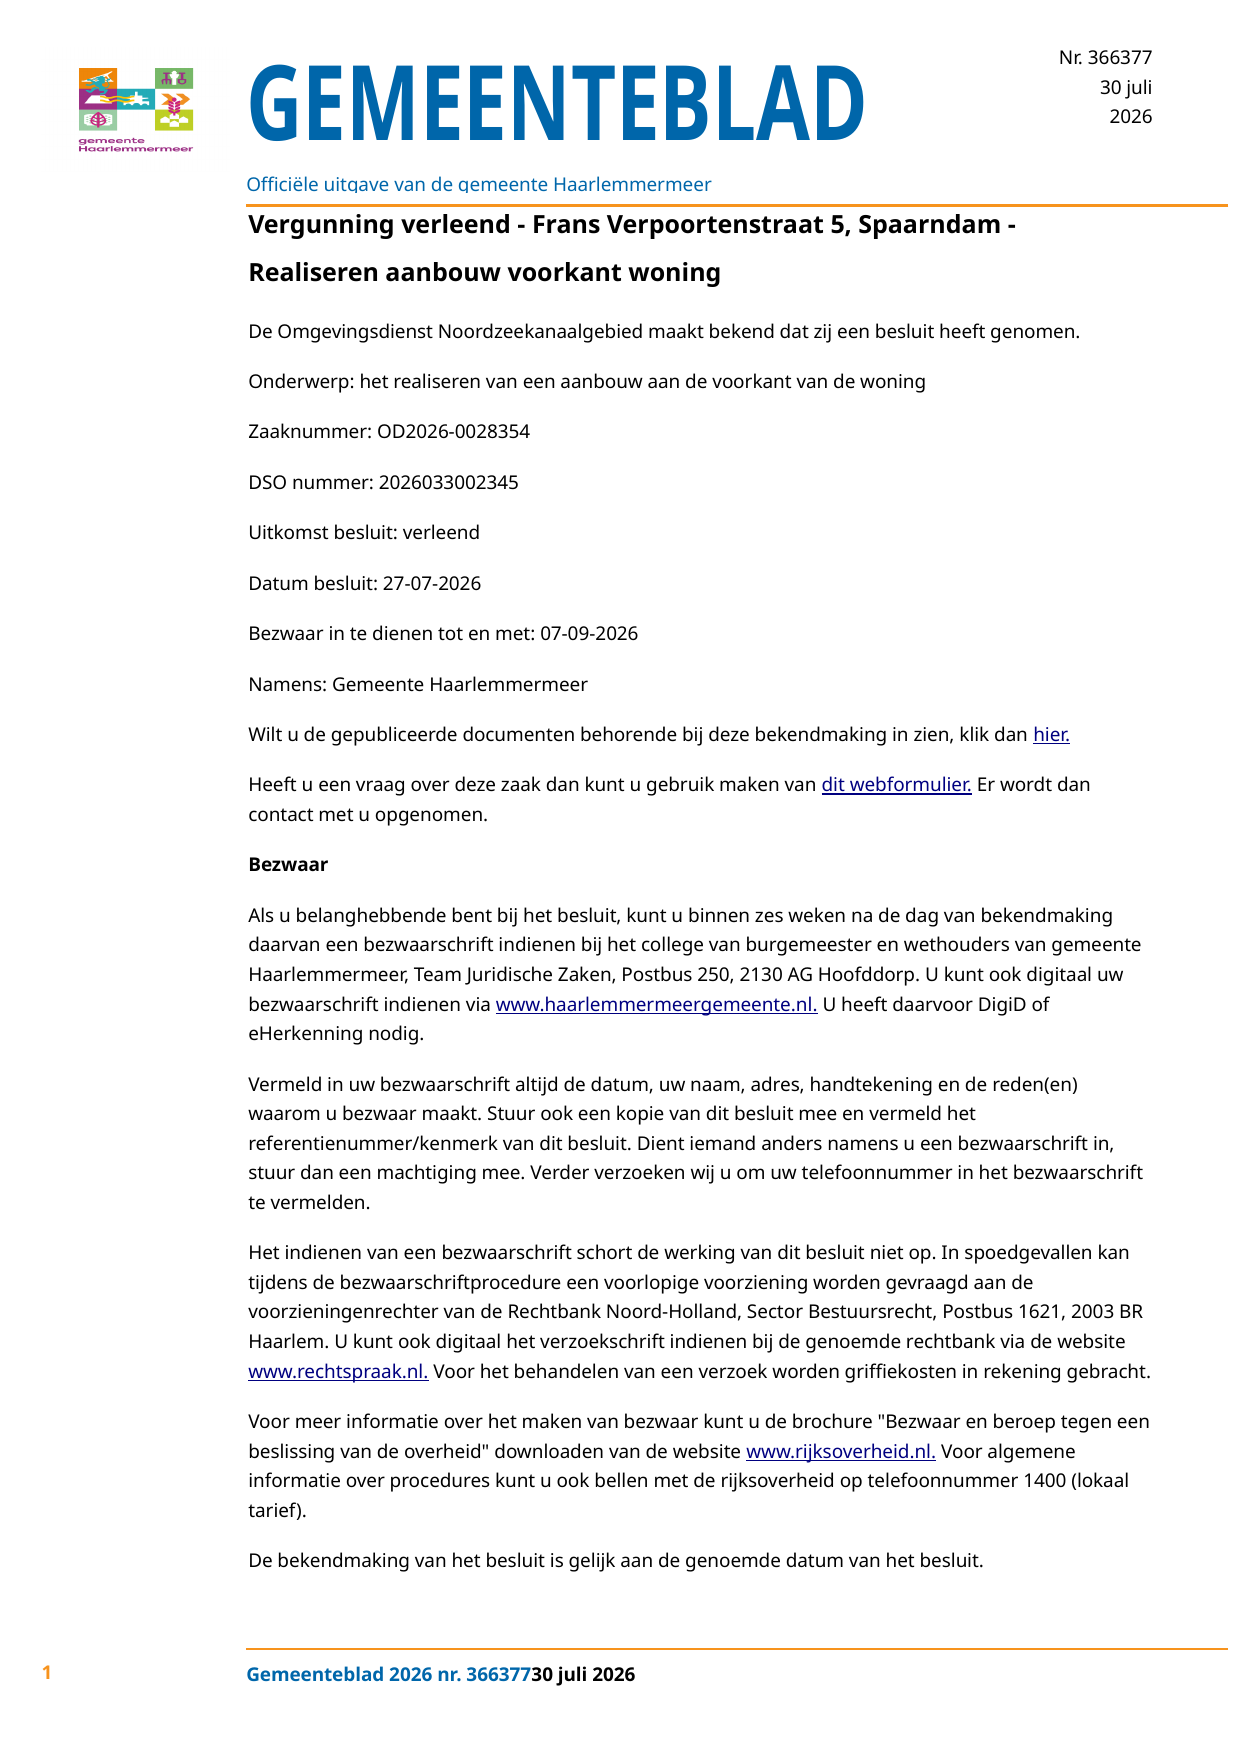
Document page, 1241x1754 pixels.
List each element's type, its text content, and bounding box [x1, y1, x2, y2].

text Datum besluit: 27-07-2026 [248, 570, 1152, 596]
text Het indienen van een bezwaarschrift schort de werking van dit besluit niet op. In spoedgevallen kan tijdens de bezwaarschriftprocedure een voorlopige voorziening worden gevraagd aan de voorzieningenrechter van de Rechtbank Noord-Holland, Sector Bestuursrecht, Postbus 1621, 2003 BR Haarlem. U kunt ook digitaal het verzoekschrift indienen bij de genoemde rechtbank via de website www.rechtspraak.nl. Voor het behandelen van een verzoek worden griffiekosten in rekening gebracht. [248, 1239, 1152, 1384]
text Vermeld in uw bezwaarschrift altijd de datum, uw naam, adres, handtekening en de reden(en) waarom u bezwaar maakt. Stuur ook een kopie van dit besluit mee en vermeld het referentienummer/kenmerk van dit besluit. Dient iemand anders namens u een bezwaarschrift in, stuur dan een machtiging mee. Verder verzoeken wij u om uw telefoonnummer in het bezwaarschrift te vermelden. [248, 1071, 1152, 1215]
text Zaaknummer: OD2026-0028354 [248, 419, 1152, 444]
picture [41, 47, 231, 172]
text Namens: Gemeente Haarlemmermeer [248, 671, 1152, 697]
text Voor meer informatie over het maken van bezwaar kunt u de brochure "Bezwaar en beroep tegen een beslissing van de overheid" downloaden van de website www.rijksoverheid.nl. Voor algemene informatie over procedures kunt u ook bellen met de rijksoverheid op telefoonnummer 1400 (lokaal tarief). [248, 1408, 1152, 1523]
text Uitkomst besluit: verleend [248, 519, 1152, 545]
text De bekendmaking van het besluit is gelijk aan de genoemde datum van het besluit. [248, 1547, 1152, 1573]
text Als u belanghebbende bent bij het besluit, kunt u binnen zes weken na de dag van bekendmaking daarvan een bezwaarschrift indienen bij het college van burgemeester en wethouders van gemeente Haarlemmermeer, Team Juridische Zaken, Postbus 250, 2130 AG Hoofddorp. U kunt ook digitaal uw bezwaarschrift indienen via www.haarlemmermeergemeente.nl. U heeft daarvoor DigiD of eHerkenning nodig. [248, 902, 1152, 1046]
text Heeft u een vraag over deze zaak dan kunt u gebruik maken van dit webformulier. Er wordt dan contact met u opgenomen. [248, 772, 1152, 827]
text Vergunning verleend - Frans Verpoortenstraat 5, Spaarndam - Realiseren aanbouw voorkant woning [248, 207, 1152, 288]
text Bezwaar [248, 852, 1152, 877]
text Bezwaar in te dienen tot en met: 07-09-2026 [248, 620, 1152, 646]
text De Omgevingsdienst Noordzeekanaalgebied maakt bekend dat zij een besluit heeft genomen. [248, 318, 1152, 344]
text Wilt u de gepubliceerde documenten behorende bij deze bekendmaking in zien, klik dan hier. [248, 721, 1152, 747]
text Onderwerp: het realiseren van een aanbouw aan de voorkant van de woning [248, 368, 1152, 394]
text DSO nummer: 2026033002345 [248, 469, 1152, 495]
